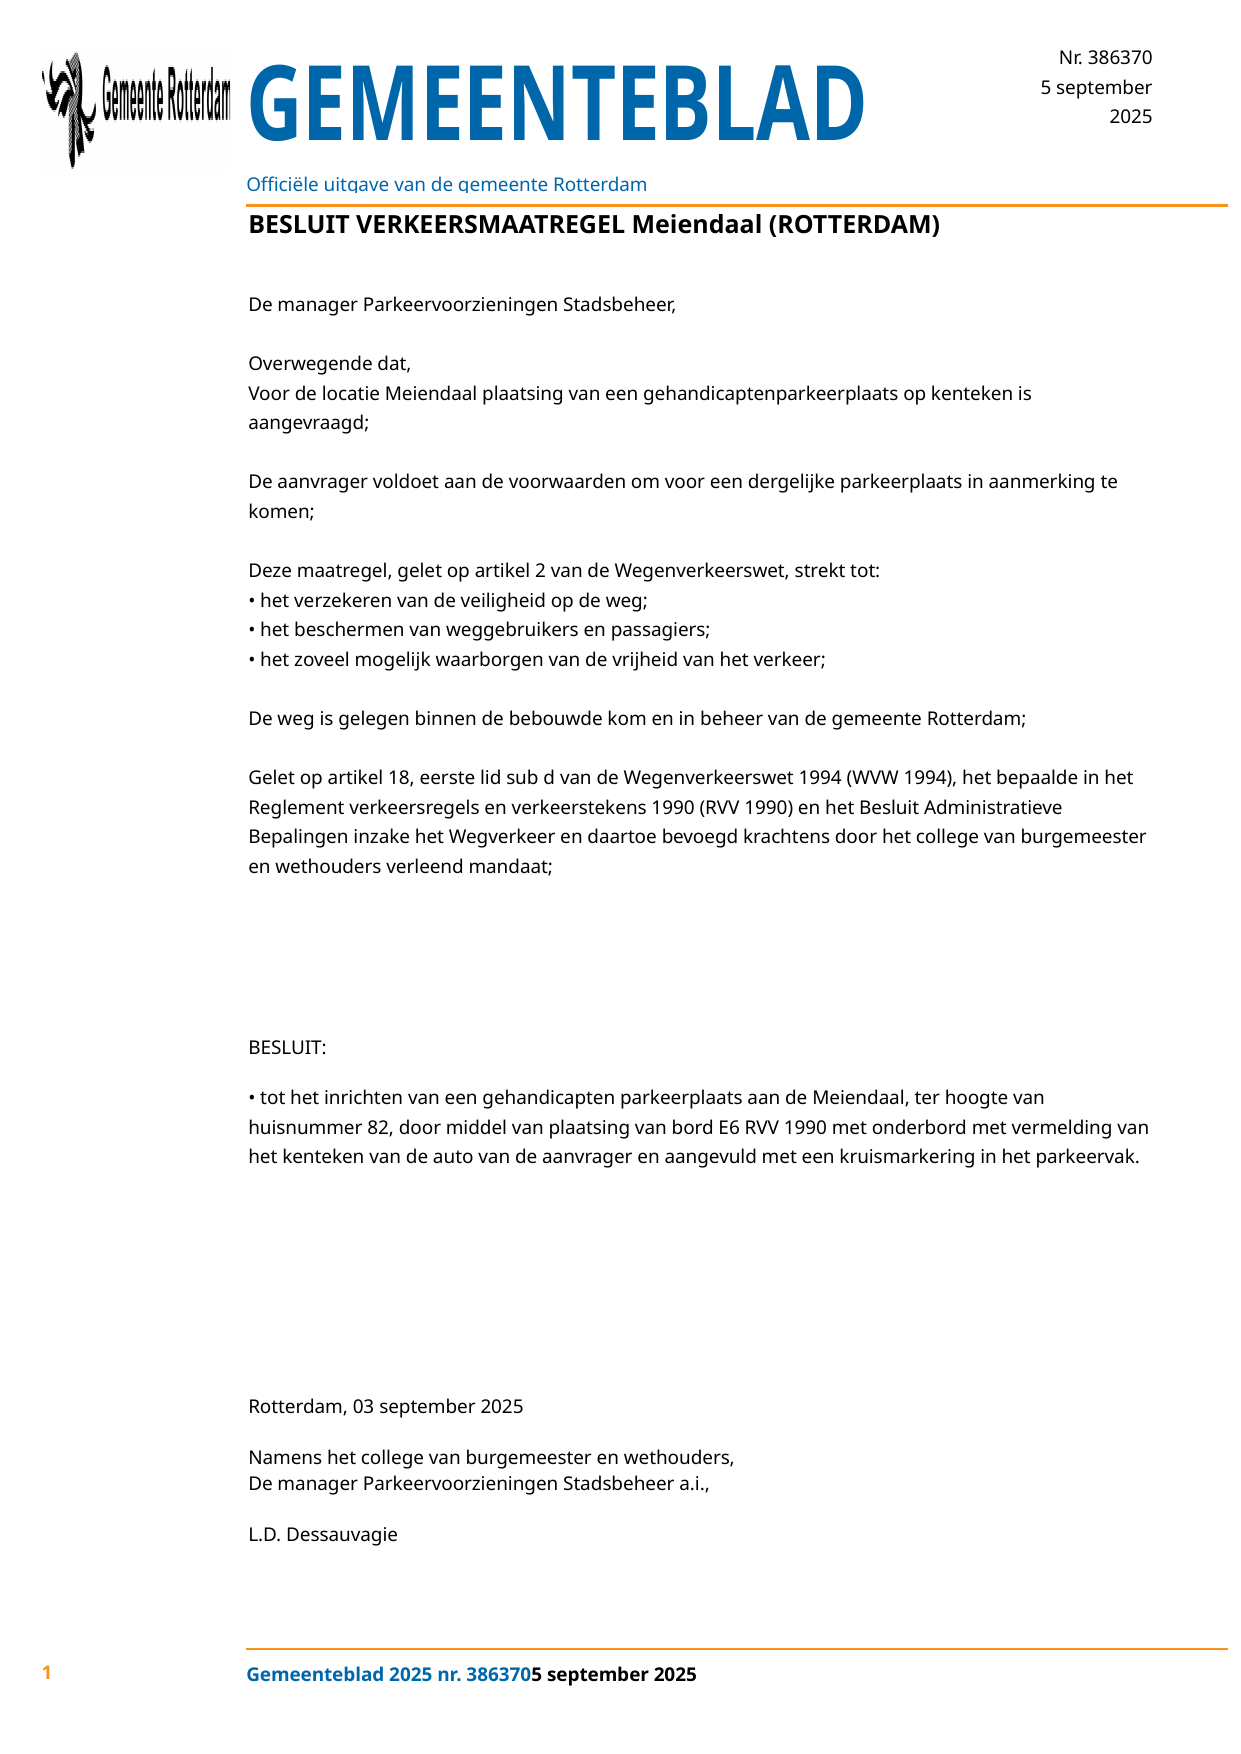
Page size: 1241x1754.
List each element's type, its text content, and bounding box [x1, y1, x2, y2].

text De manager Parkeervoorzieningen Stadsbeheer a.i., [248, 1470, 1152, 1496]
text Voor de locatie Meiendaal plaatsing van een gehandicaptenparkeerplaats op kenteken is aangevraagd; [248, 380, 1152, 435]
text Deze maatregel, gelet op artikel 2 van de Wegenverkeerswet, strekt tot: [248, 557, 1152, 583]
text De weg is gelegen binnen de bebouwde kom en in beheer van de gemeente Rotterdam; [248, 705, 1152, 731]
text • het zoveel mogelijk waarborgen van de vrijheid van het verkeer; [248, 646, 1152, 672]
picture [41, 47, 231, 172]
text BESLUIT VERKEERSMAATREGEL Meiendaal (ROTTERDAM) [248, 207, 1152, 241]
text De manager Parkeervoorzieningen Stadsbeheer, [248, 291, 1152, 317]
text • het verzekeren van de veiligheid op de weg; [248, 587, 1152, 613]
text L.D. Dessauvagie [248, 1522, 1152, 1547]
text Gelet op artikel 18, eerste lid sub d van de Wegenverkeerswet 1994 (WVW 1994), het bepaalde in het Reglement verkeersregels en verkeerstekens 1990 (RVV 1990) en het Besluit Administratieve Bepalingen inzake het Wegverkeer en daartoe bevoegd krachtens door het college van burgemeester en wethouders verleend mandaat; [248, 764, 1152, 879]
text Overwegende dat, [248, 350, 1152, 376]
text Rotterdam, 03 september 2025 [248, 1393, 1152, 1419]
text BESLUIT: [248, 1034, 1152, 1060]
text • het beschermen van weggebruikers en passagiers; [248, 616, 1152, 642]
text De aanvrager voldoet aan de voorwaarden om voor een dergelijke parkeerplaats in aanmerking te komen; [248, 468, 1152, 524]
text • tot het inrichten van een gehandicapten parkeerplaats aan de Meiendaal, ter hoogte van huisnummer 82, door middel van plaatsing van bord E6 RVV 1990 met onderbord met vermelding van het kenteken van de auto van de aanvrager en aangevuld met een kruismarkering in het parkeervak. [248, 1084, 1152, 1169]
text Namens het college van burgemeester en wethouders, [248, 1444, 1152, 1470]
